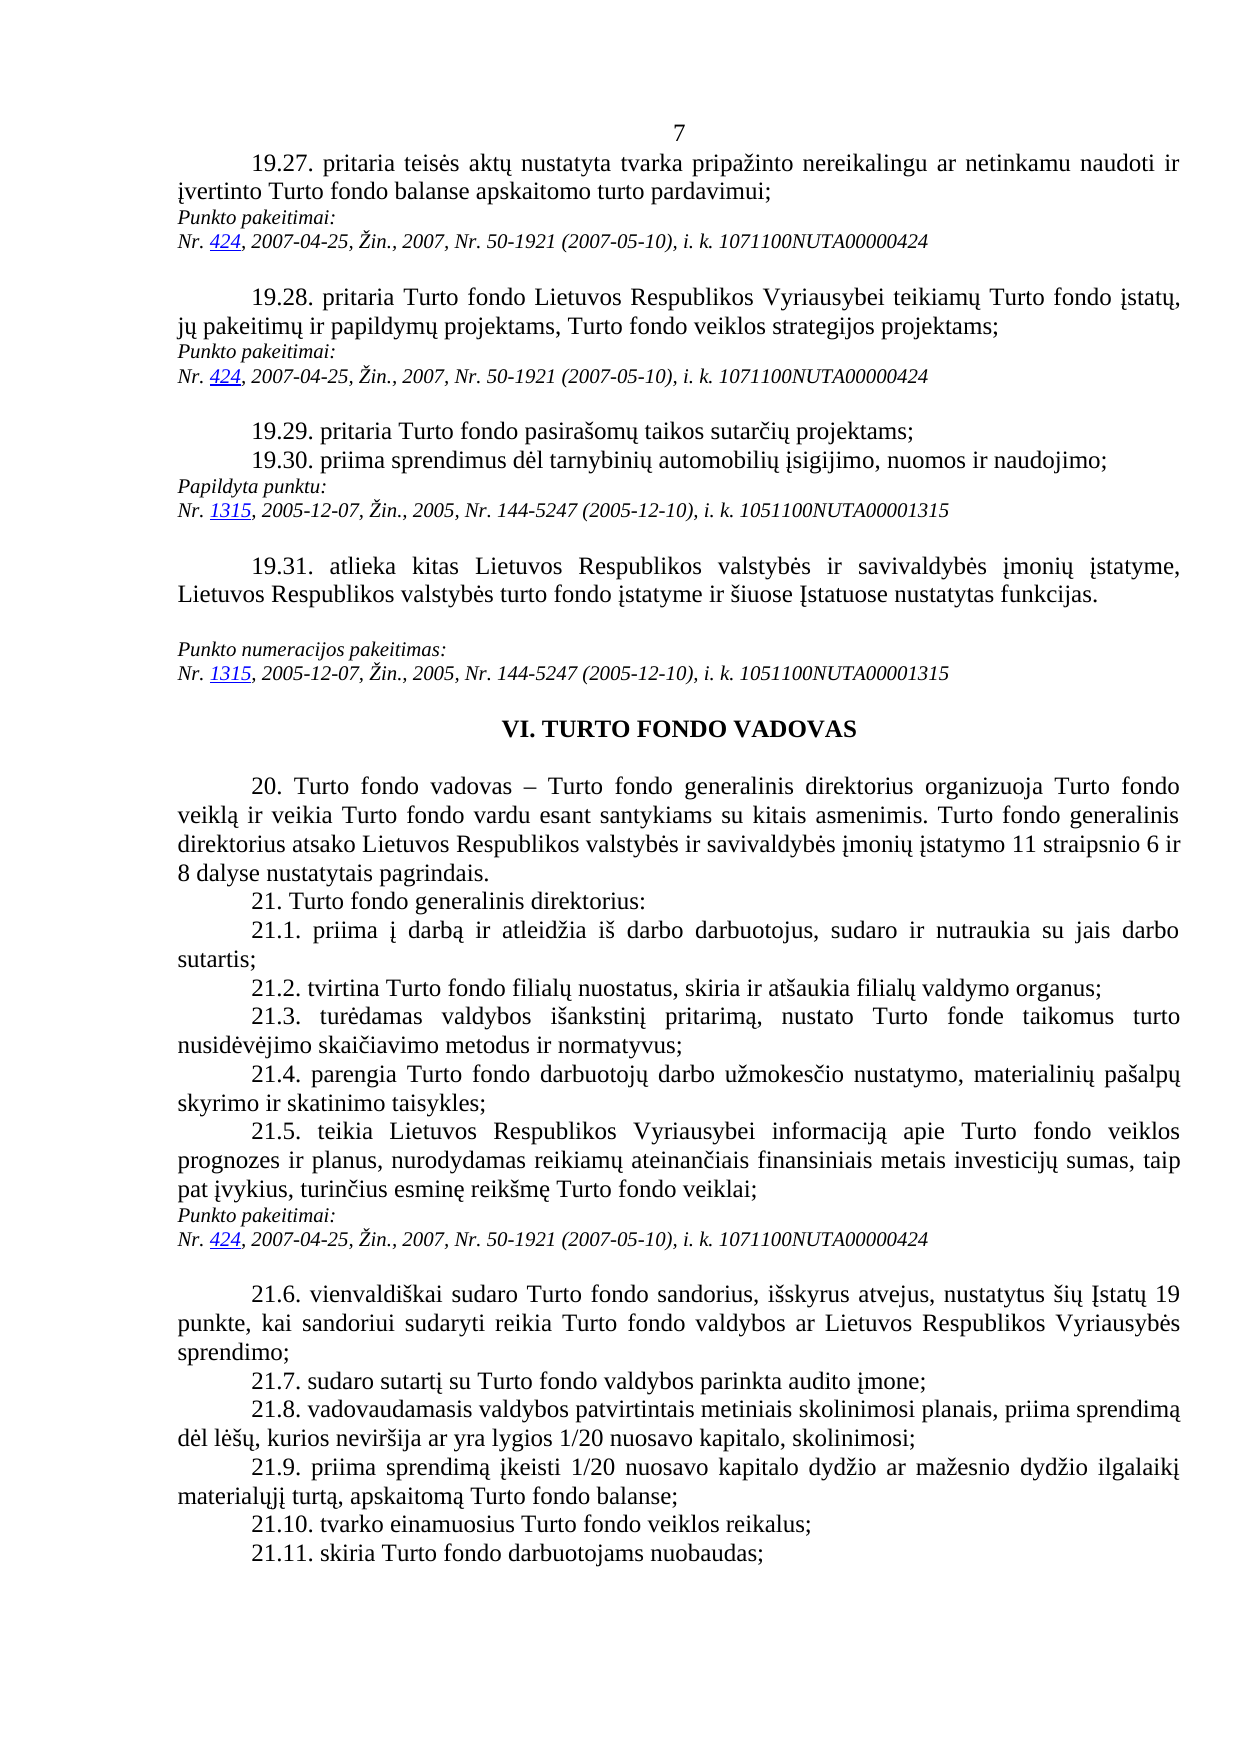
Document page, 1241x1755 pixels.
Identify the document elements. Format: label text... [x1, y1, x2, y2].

text 21.7. sudaro sutartį su Turto fondo valdybos parinkta audito įmone; [177, 1366, 1181, 1394]
text VI. TURTO FONDO VADOVAS [177, 714, 1181, 743]
text 21.1. priima į darbą ir atleidžia iš darbo darbuotojus, sudaro ir nutraukia su jais darbo sutartis; [177, 915, 1181, 973]
text 19.30. priima sprendimus dėl tarnybinių automobilių įsigijimo, nuomos ir naudojimo; [177, 445, 1181, 474]
text Nr. 1315, 2005-12-07, Žin., 2005, Nr. 144-5247 (2005-12-10), i. k. 1051100NUTA00001315 [177, 661, 1181, 685]
text 21.8. vadovaudamasis valdybos patvirtintais metiniais skolinimosi planais, priima sprendimą dėl lėšų, kurios neviršija ar yra lygios 1/20 nuosavo kapitalo, skolinimosi; [177, 1394, 1181, 1452]
text 19.29. pritaria Turto fondo pasirašomų taikos sutarčių projektams; [177, 416, 1181, 445]
text 21.5. teikia Lietuvos Respublikos Vyriausybei informaciją apie Turto fondo veiklos prognozes ir planus, nurodydamas reikiamų ateinančiais finansiniais metais investicijų sumas, taip pat įvykius, turinčius esminę reikšmę Turto fondo veiklai; [177, 1116, 1181, 1203]
text 21.9. priima sprendimą įkeisti 1/20 nuosavo kapitalo dydžio ar mažesnio dydžio ilgalaikį materialųjį turtą, apskaitomą Turto fondo balanse; [177, 1452, 1181, 1509]
text 21.4. parengia Turto fondo darbuotojų darbo užmokesčio nustatymo, materialinių pašalpų skyrimo ir skatinimo taisykles; [177, 1059, 1181, 1116]
text 19.27. pritaria teisės aktų nustatyta tvarka pripažinto nereikalingu ar netinkamu naudoti ir įvertinto Turto fondo balanse apskaitomo turto pardavimui; [177, 148, 1181, 205]
text 21.2. tvirtina Turto fondo filialų nuostatus, skiria ir atšaukia filialų valdymo organus; [177, 973, 1181, 1001]
text 21. Turto fondo generalinis direktorius: [177, 886, 1181, 915]
text 20. Turto fondo vadovas – Turto fondo generalinis direktorius organizuoja Turto fondo veiklą ir veikia Turto fondo vardu esant santykiams su kitais asmenimis. Turto fondo generalinis direktorius atsako Lietuvos Respublikos valstybės ir savivaldybės įmonių įstatymo 11 straipsnio 6 ir 8 dalyse nustatytais pagrindais. [177, 771, 1181, 886]
text Punkto pakeitimai: [177, 339, 1181, 363]
text 19.31. atlieka kitas Lietuvos Respublikos valstybės ir savivaldybės įmonių įstatyme, Lietuvos Respublikos valstybės turto fondo įstatyme ir šiuose Įstatuose nustatytas funkcijas. [177, 551, 1181, 608]
text 21.3. turėdamas valdybos išankstinį pritarimą, nustato Turto fonde taikomus turto nusidėvėjimo skaičiavimo metodus ir normatyvus; [177, 1001, 1181, 1059]
text Papildyta punktu: [177, 474, 1181, 498]
text Punkto pakeitimai: [177, 205, 1181, 229]
text Nr. 424, 2007-04-25, Žin., 2007, Nr. 50-1921 (2007-05-10), i. k. 1071100NUTA00000424 [177, 1227, 1181, 1251]
text Punkto numeracijos pakeitimas: [177, 637, 1181, 661]
text 21.10. tvarko einamuosius Turto fondo veiklos reikalus; [177, 1509, 1181, 1538]
text Nr. 1315, 2005-12-07, Žin., 2005, Nr. 144-5247 (2005-12-10), i. k. 1051100NUTA00001315 [177, 498, 1181, 522]
text Nr. 424, 2007-04-25, Žin., 2007, Nr. 50-1921 (2007-05-10), i. k. 1071100NUTA00000424 [177, 229, 1181, 253]
text Punkto pakeitimai: [177, 1203, 1181, 1227]
text 21.11. skiria Turto fondo darbuotojams nuobaudas; [177, 1538, 1181, 1567]
text 19.28. pritaria Turto fondo Lietuvos Respublikos Vyriausybei teikiamų Turto fondo įstatų, jų pakeitimų ir papildymų projektams, Turto fondo veiklos strategijos projektams; [177, 282, 1181, 339]
text Nr. 424, 2007-04-25, Žin., 2007, Nr. 50-1921 (2007-05-10), i. k. 1071100NUTA00000424 [177, 363, 1181, 388]
text 21.6. vienvaldiškai sudaro Turto fondo sandorius, išskyrus atvejus, nustatytus šių Įstatų 19 punkte, kai sandoriui sudaryti reikia Turto fondo valdybos ar Lietuvos Respublikos Vyriausybės sprendimo; [177, 1279, 1181, 1366]
